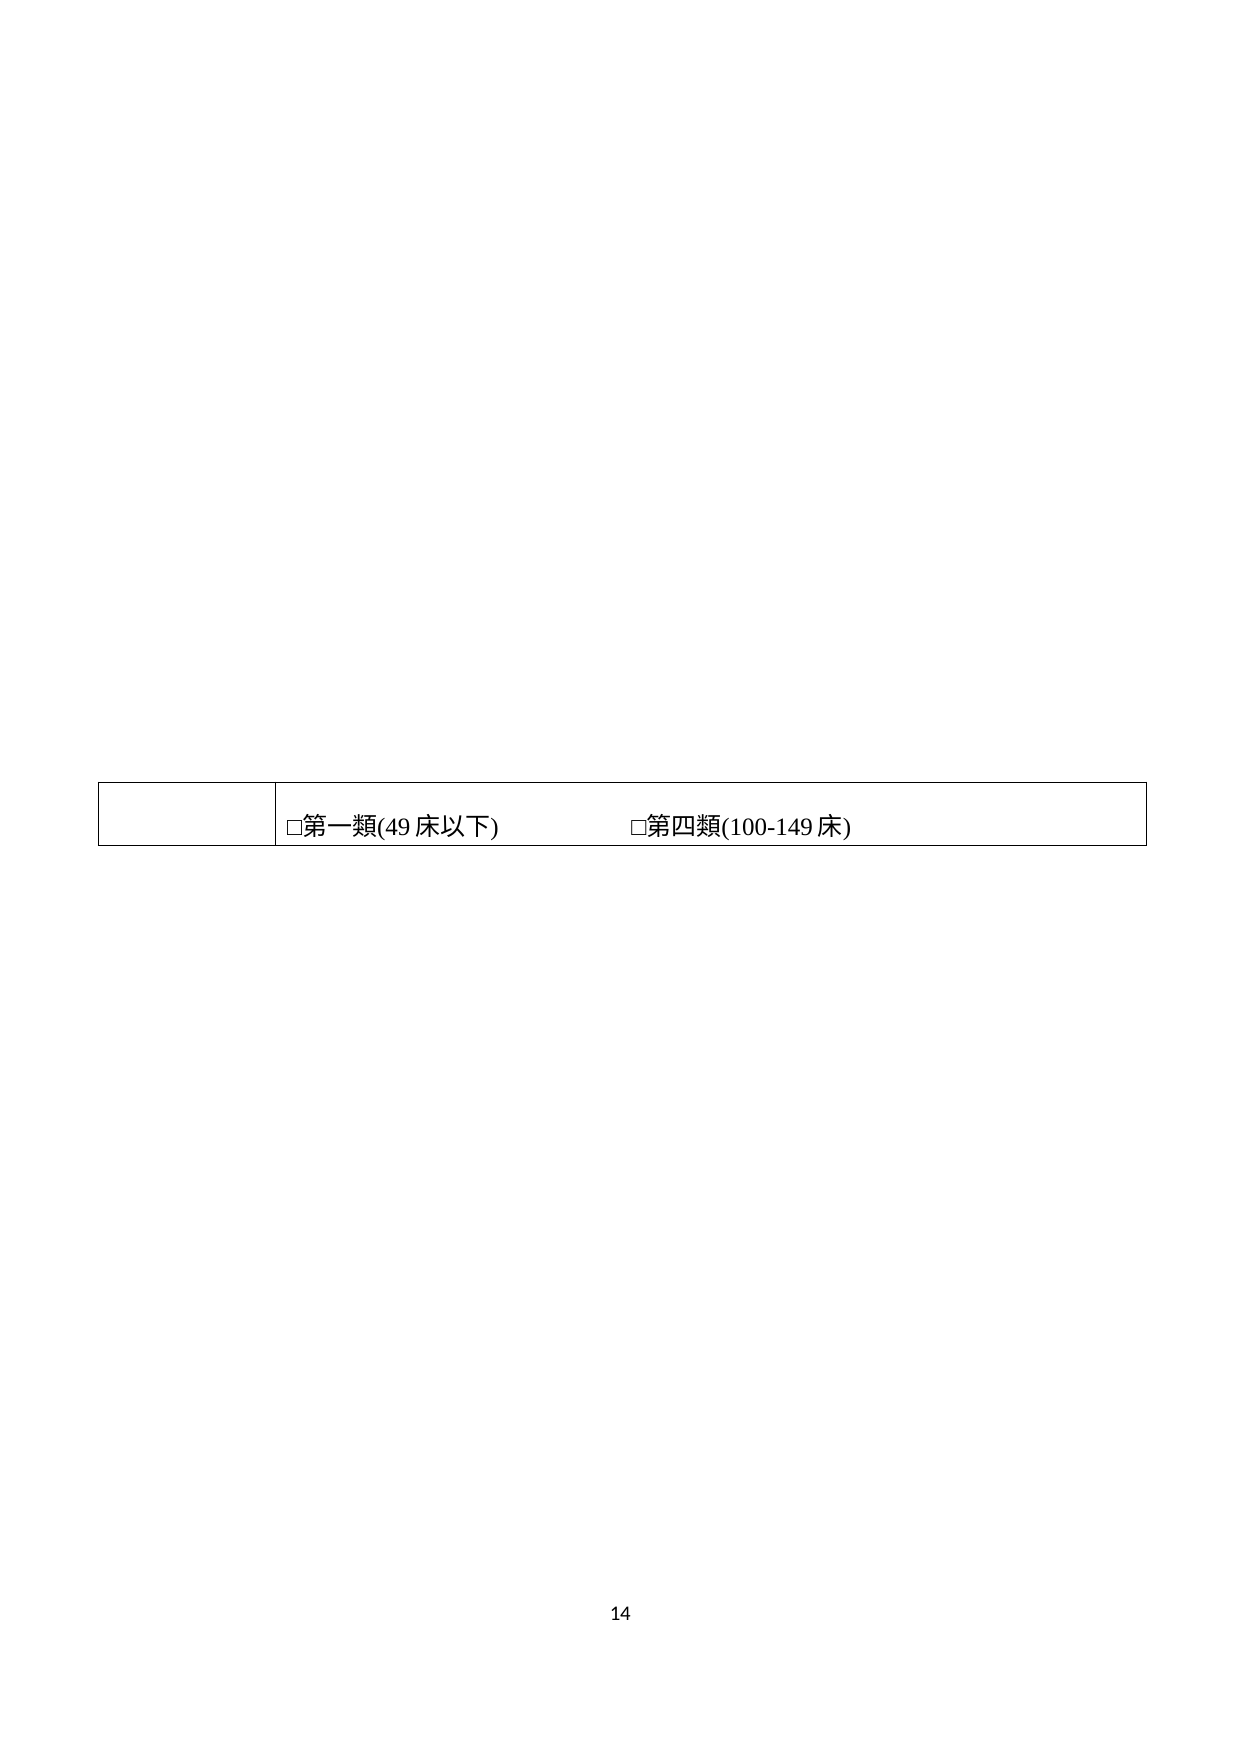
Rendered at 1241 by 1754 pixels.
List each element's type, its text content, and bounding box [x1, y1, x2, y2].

table_cell □第四類(100-149床) [630, 783, 1146, 845]
table_cell □第一類(49床以下) [276, 783, 630, 845]
table_cell [99, 783, 275, 845]
